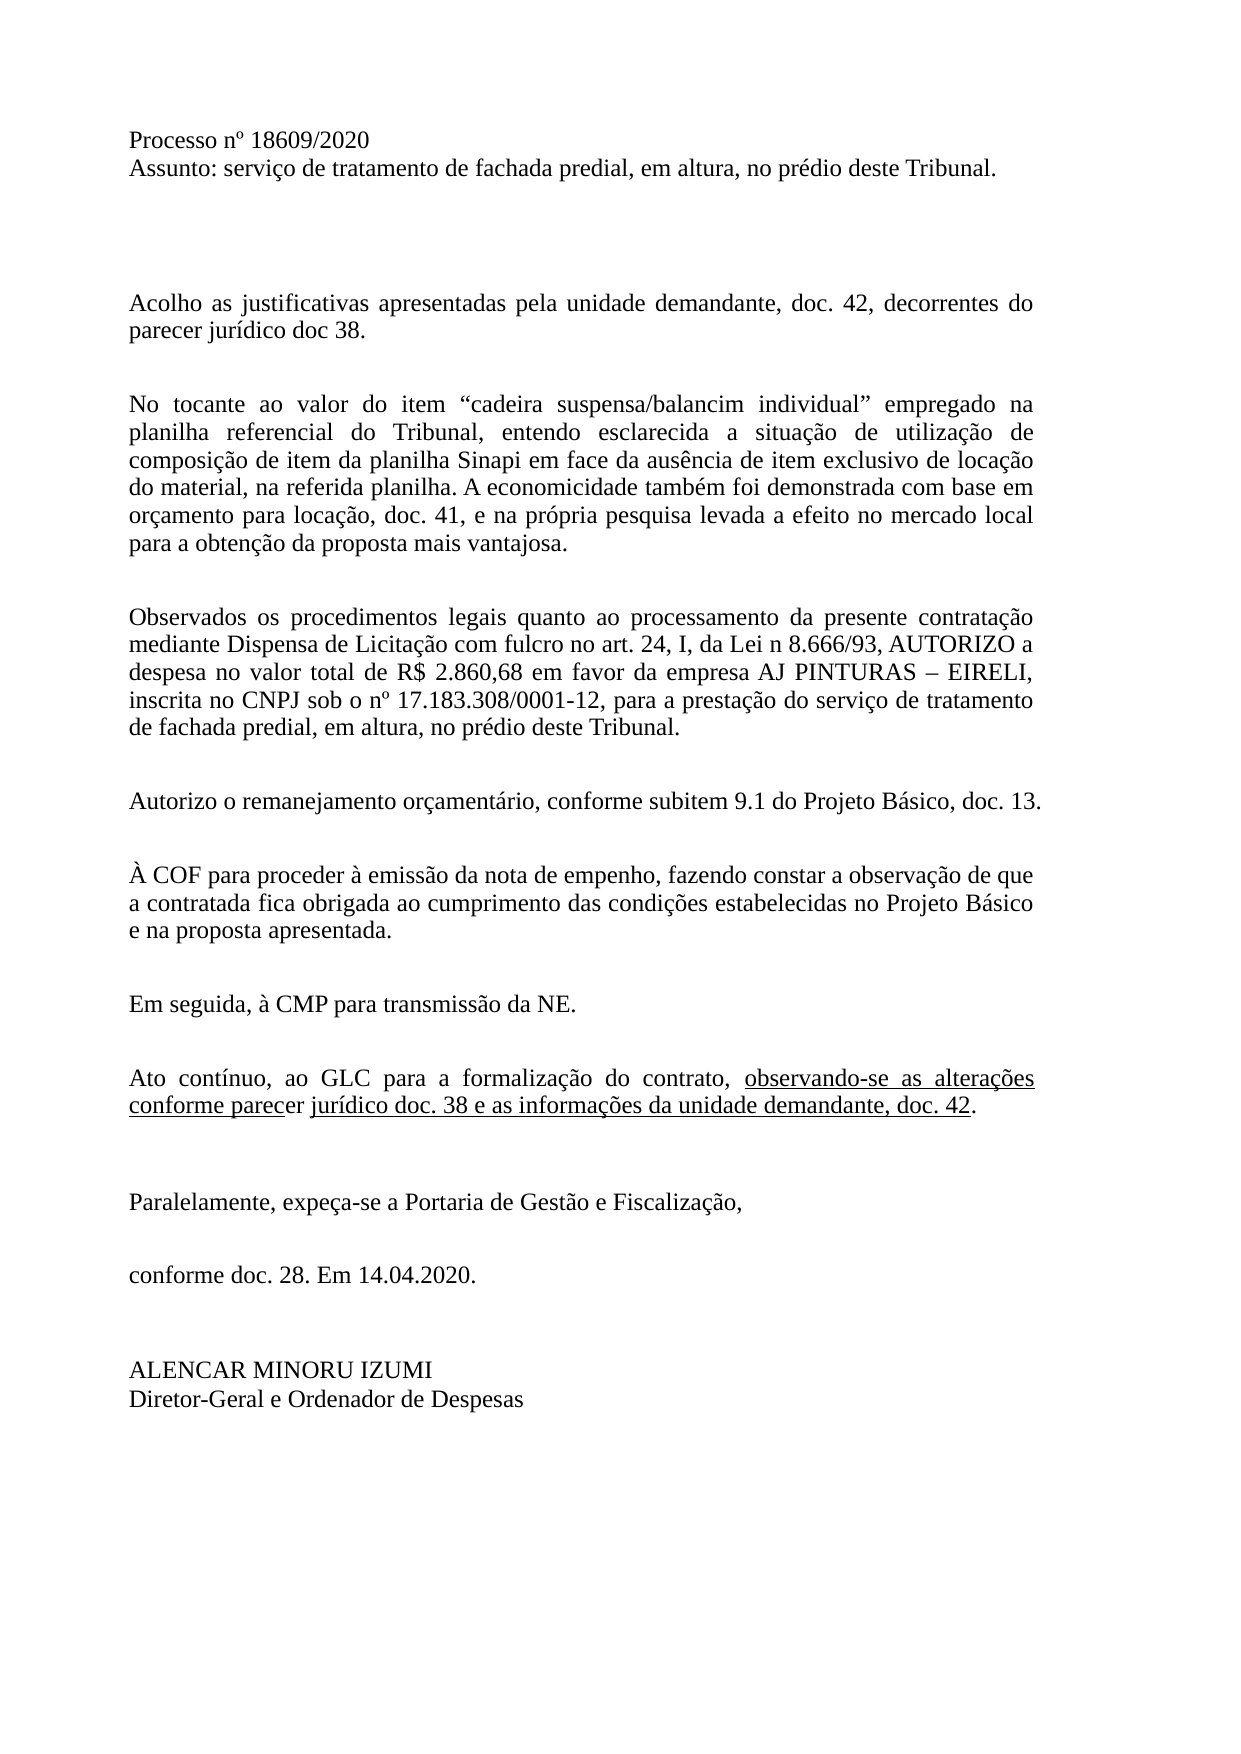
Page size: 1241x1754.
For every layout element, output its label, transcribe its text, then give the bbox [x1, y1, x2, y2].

text Paralelamente, expeça-se a Portaria de Gestão e Fiscalização, conforme doc. 28. Em 14.04.2020. [128, 1187, 773, 1289]
text Observados os procedimentos legais quanto ao processamento da presente contratação mediante Dispensa de Licitação com fulcro no art. 24, I, da Lei n 8.666/93, AUTORIZO a despesa no valor total de R$ 2.860,68 em favor da empresa AJ PINTURAS – EIRELI, inscrita no CNPJ sob o nº 17.183.308/0001-12, para a prestação do serviço de tratamento de fachada predial, em altura, no prédio deste Tribunal. [128, 602, 1034, 741]
text ALENCAR MINORU IZUMI [128, 1356, 1122, 1384]
text Em seguida, à CMP para transmissão da NE. [128, 989, 1122, 1017]
text No tocante ao valor do item “cadeira suspensa/balancim individual” empregado na planilha referencial do Tribunal, entendo esclarecida a situação de utilização de composição de item da planilha Sinapi em face da ausência de item exclusivo de locação do material, na referida planilha. A economicidade também foi demonstrada com base em orçamento para locação, doc. 41, e na própria pesquisa levada a efeito no mercado local para a obtenção da proposta mais vantajosa. [128, 389, 1034, 556]
text À COF para proceder à emissão da nota de empenho, fazendo constar a observação de que a contratada fica obrigada ao cumprimento das condições estabelecidas no Projeto Básico e na proposta apresentada. [128, 860, 1034, 944]
text Diretor-Geral e Ordenador de Despesas [128, 1384, 1122, 1413]
text Assunto: serviço de tratamento de fachada predial, em altura, no prédio deste Tribunal. [128, 154, 1122, 182]
text Acolho as justificativas apresentadas pela unidade demandante, doc. 42, decorrentes do parecer jurídico doc 38. [128, 288, 1034, 344]
text Processo nº 18609/2020 [128, 126, 1122, 154]
text Autorizo o remanejamento orçamentário, conforme subitem 9.1 do Projeto Básico, doc. 13. [128, 786, 1122, 814]
text Ato contínuo, ao GLC para a formalização do contrato, observando-se as alterações conforme parecer jurídico doc. 38 e as informações da unidade demandante, doc. 42. [128, 1063, 1034, 1119]
